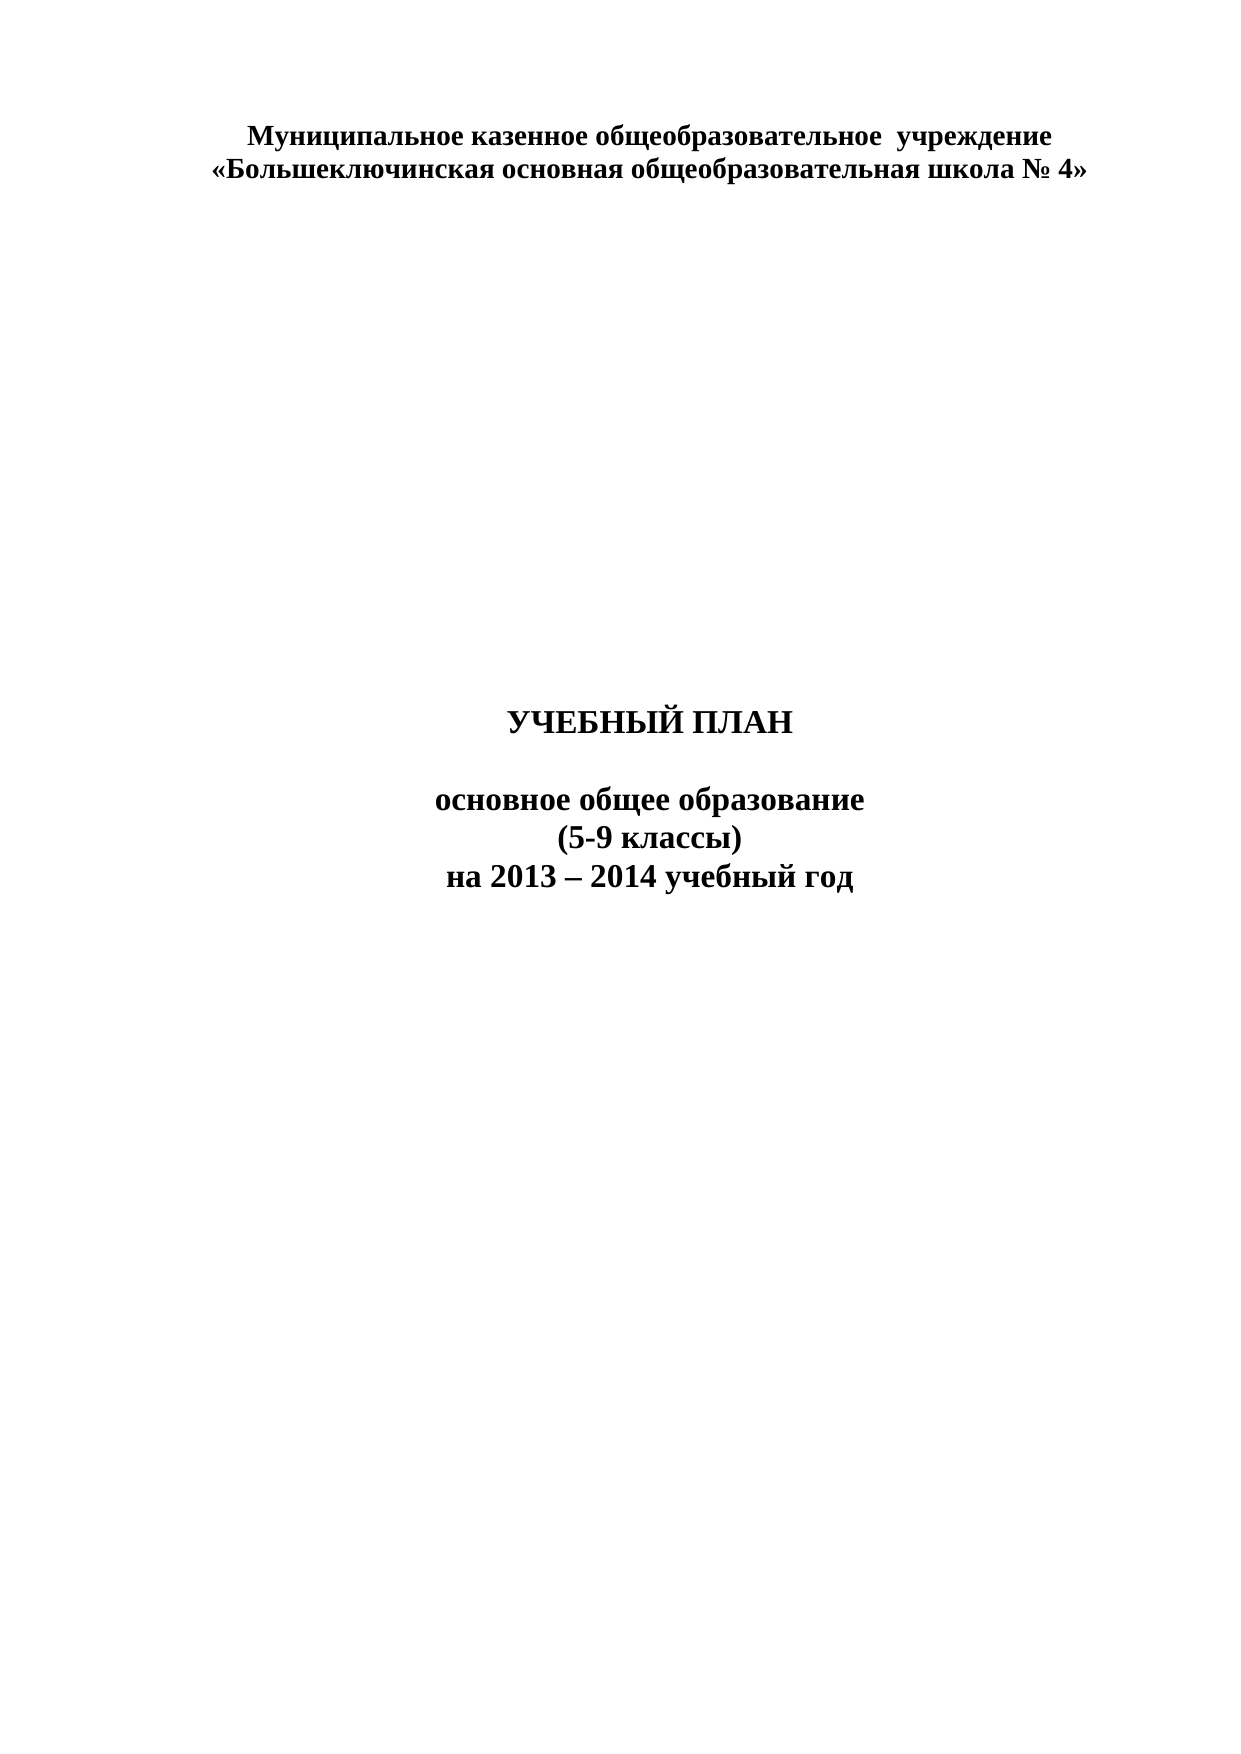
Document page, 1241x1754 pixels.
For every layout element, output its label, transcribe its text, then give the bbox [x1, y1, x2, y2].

text основное общее образование [118, 779, 1181, 818]
text УЧЕБНЫЙ ПЛАН [118, 703, 1181, 741]
text Муниципальное казенное общеобразовательное учреждение «Большеключинская основная общеобразовательная школа № 4» [118, 118, 1181, 185]
text на 2013 – 2014 учебный год [118, 856, 1181, 894]
text (5-9 классы) [118, 818, 1181, 856]
